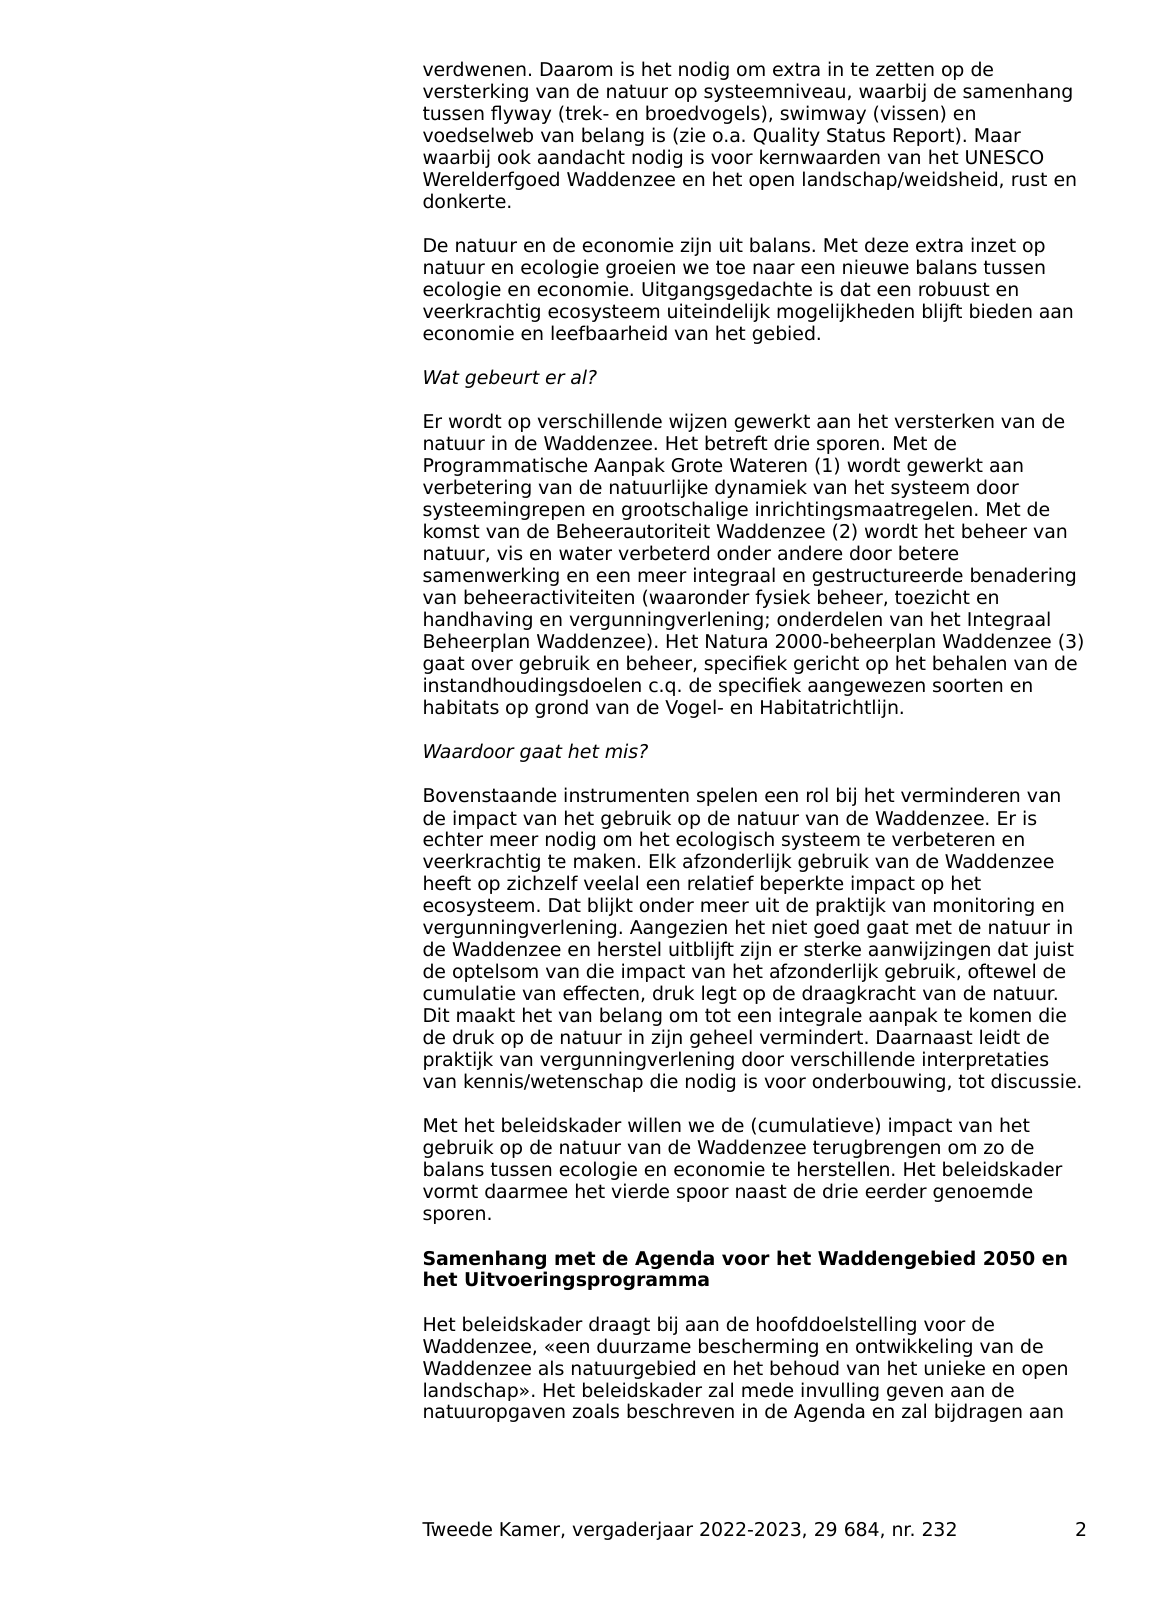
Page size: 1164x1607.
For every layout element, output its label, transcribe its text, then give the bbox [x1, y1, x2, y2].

text Het beleidskader draagt bij aan de hoofddoelstelling voor de Waddenzee, «een duurzame bescherming en ontwikkeling van de Waddenzee als natuurgebied en het behoud van het unieke en open landschap». Het beleidskader zal mede invulling geven aan de natuuropgaven zoals beschreven in de Agenda en zal bijdragen aan [422, 1313, 1087, 1423]
text De natuur en de economie zijn uit balans. Met deze extra inzet op natuur en ecologie groeien we toe naar een nieuwe balans tussen ecologie en economie. Uitgangsgedachte is dat een robuust en veerkrachtig ecosysteem uiteindelijk mogelijkheden blijft bieden aan economie en leefbaarheid van het gebied. [422, 235, 1087, 345]
text Met het beleidskader willen we de (cumulatieve) impact van het gebruik op de natuur van de Waddenzee terugbrengen om zo de balans tussen ecologie en economie te herstellen. Het beleidskader vormt daarmee het vierde spoor naast de drie eerder genoemde sporen. [422, 1115, 1087, 1225]
text Bovenstaande instrumenten spelen een rol bij het verminderen van de impact van het gebruik op de natuur van de Waddenzee. Er is echter meer nodig om het ecologisch systeem te verbeteren en veerkrachtig te maken. Elk afzonderlijk gebruik van de Waddenzee heeft op zichzelf veelal een relatief beperkte impact op het ecosysteem. Dat blijkt onder meer uit de praktijk van monitoring en vergunningverlening. Aangezien het niet goed gaat met de natuur in de Waddenzee en herstel uitblijft zijn er sterke aanwijzingen dat juist de optelsom van die impact van het afzonderlijk gebruik, oftewel de cumulatie van effecten, druk legt op de draagkracht van de natuur. Dit maakt het van belang om tot een integrale aanpak te komen die de druk op de natuur in zijn geheel vermindert. Daarnaast leidt de praktijk van vergunningverlening door verschillende interpretaties van kennis/wetenschap die nodig is voor onderbouwing, tot discussie. [422, 785, 1087, 1093]
subtitle Waardoor gaat het mis? [422, 741, 1087, 763]
subtitle Wat gebeurt er al? [422, 367, 1087, 389]
text Er wordt op verschillende wijzen gewerkt aan het versterken van de natuur in de Waddenzee. Het betreft drie sporen. Met de Programmatische Aanpak Grote Wateren (1) wordt gewerkt aan verbetering van de natuurlijke dynamiek van het systeem door systeemingrepen en grootschalige inrichtingsmaatregelen. Met de komst van de Beheerautoriteit Waddenzee (2) wordt het beheer van natuur, vis en water verbeterd onder andere door betere samenwerking en een meer integraal en gestructureerde benadering van beheeractiviteiten (waaronder fysiek beheer, toezicht en handhaving en vergunningverlening; onderdelen van het Integraal Beheerplan Waddenzee). Het Natura 2000-beheerplan Waddenzee (3) gaat over gebruik en beheer, specifiek gericht op het behalen van de instandhoudingsdoelen c.q. de specifiek aangewezen soorten en habitats op grond van de Vogel- en Habitatrichtlijn. [422, 411, 1087, 719]
subtitle Samenhang met de Agenda voor het Waddengebied 2050 en het Uitvoeringsprogramma [422, 1247, 1087, 1291]
text verdwenen. Daarom is het nodig om extra in te zetten op de versterking van de natuur op systeemniveau, waarbij de samenhang tussen flyway (trek- en broedvogels), swimway (vissen) en voedselweb van belang is (zie o.a. Quality Status Report). Maar waarbij ook aandacht nodig is voor kernwaarden van het UNESCO Werelderfgoed Waddenzee en het open landschap/weidsheid, rust en donkerte. [422, 59, 1087, 213]
